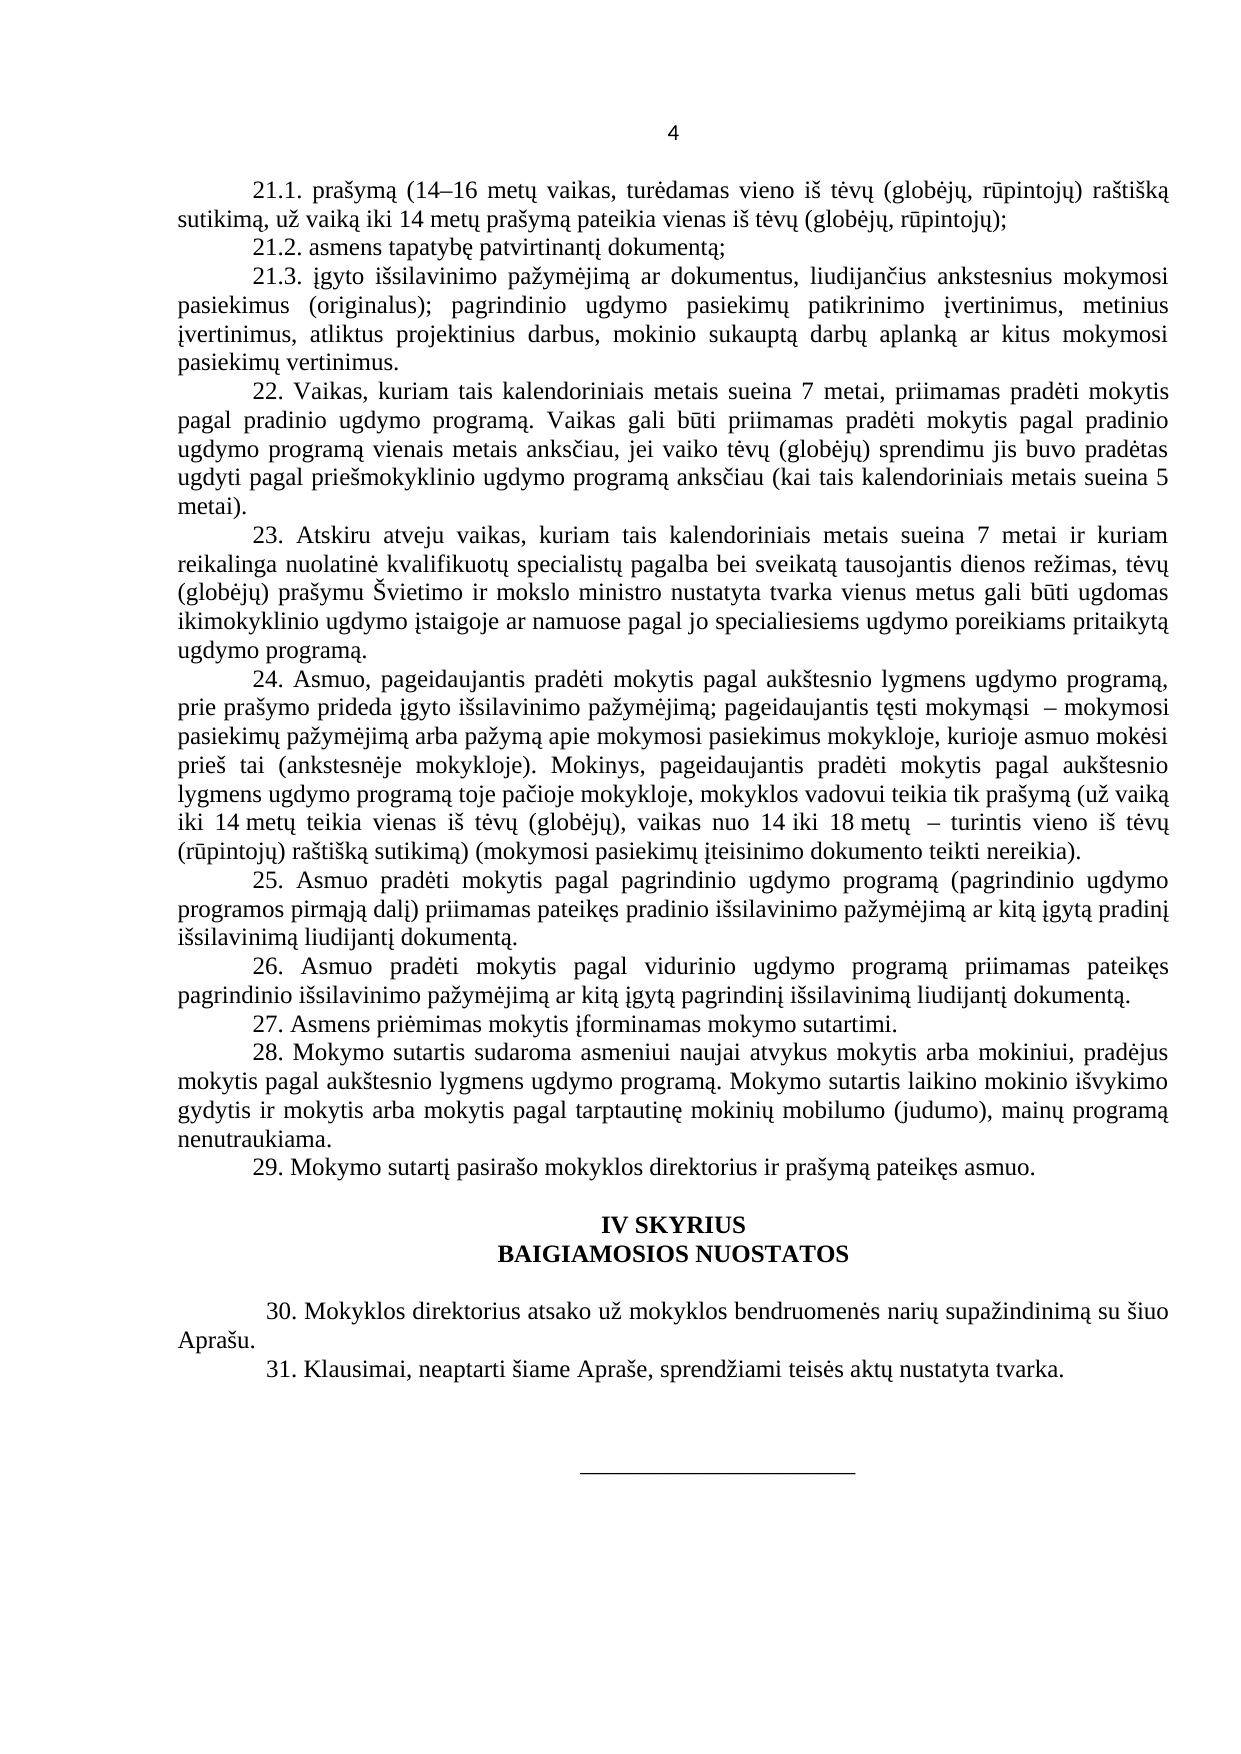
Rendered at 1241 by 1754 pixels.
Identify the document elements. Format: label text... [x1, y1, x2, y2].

text 21.1. prašymą (14–16 metų vaikas, turėdamas vieno iš tėvų (globėjų, rūpintojų) raštišką sutikimą, už vaiką iki 14 metų prašymą pateikia vienas iš tėvų (globėjų, rūpintojų); [177, 175, 1169, 232]
text 21.3. įgyto išsilavinimo pažymėjimą ar dokumentus, liudijančius ankstesnius mokymosi pasiekimus (originalus); pagrindinio ugdymo pasiekimų patikrinimo įvertinimus, metinius įvertinimus, atliktus projektinius darbus, mokinio sukauptą darbų aplanką ar kitus mokymosi pasiekimų vertinimus. [177, 261, 1169, 376]
text 21.2. asmens tapatybę patvirtinantį dokumentą; [177, 232, 1169, 261]
text IV SKYRIUS [177, 1210, 1169, 1239]
text 26. Asmuo pradėti mokytis pagal vidurinio ugdymo programą priimamas pateikęs pagrindinio išsilavinimo pažymėjimą ar kitą įgytą pagrindinį išsilavinimą liudijantį dokumentą. [177, 951, 1169, 1009]
text 22. Vaikas, kuriam tais kalendoriniais metais sueina 7 metai, priimamas pradėti mokytis pagal pradinio ugdymo programą. Vaikas gali būti priimamas pradėti mokytis pagal pradinio ugdymo programą vienais metais anksčiau, jei vaiko tėvų (globėjų) sprendimu jis buvo pradėtas ugdyti pagal priešmokyklinio ugdymo programą anksčiau (kai tais kalendoriniais metais sueina 5 metai). [177, 376, 1169, 520]
text 23. Atskiru atveju vaikas, kuriam tais kalendoriniais metais sueina 7 metai ir kuriam reikalinga nuolatinė kvalifikuotų specialistų pagalba bei sveikatą tausojantis dienos režimas, tėvų (globėjų) prašymu Švietimo ir mokslo ministro nustatyta tvarka vienus metus gali būti ugdomas ikimokyklinio ugdymo įstaigoje ar namuose pagal jo specialiesiems ugdymo poreikiams pritaikytą ugdymo programą. [177, 520, 1169, 664]
text ______________________ [177, 1448, 1169, 1477]
text BAIGIAMOSIOS NUOSTATOS [177, 1239, 1169, 1267]
text 29. Mokymo sutartį pasirašo mokyklos direktorius ir prašymą pateikęs asmuo. [177, 1152, 1169, 1181]
text 25. Asmuo pradėti mokytis pagal pagrindinio ugdymo programą (pagrindinio ugdymo programos pirmąją dalį) priimamas pateikęs pradinio išsilavinimo pažymėjimą ar kitą įgytą pradinį išsilavinimą liudijantį dokumentą. [177, 865, 1169, 951]
text 27. Asmens priėmimas mokytis įforminamas mokymo sutartimi. [177, 1009, 1169, 1037]
text 30. Mokyklos direktorius atsako už mokyklos bendruomenės narių supažindinimą su šiuo Aprašu. [177, 1296, 1169, 1354]
text 24. Asmuo, pageidaujantis pradėti mokytis pagal aukštesnio lygmens ugdymo programą, prie prašymo prideda įgyto išsilavinimo pažymėjimą; pageidaujantis tęsti mokymąsi – mokymosi pasiekimų pažymėjimą arba pažymą apie mokymosi pasiekimus mokykloje, kurioje asmuo mokėsi prieš tai (ankstesnėje mokykloje). Mokinys, pageidaujantis pradėti mokytis pagal aukštesnio lygmens ugdymo programą toje pačioje mokykloje, mokyklos vadovui teikia tik prašymą (už vaiką iki 14 metų teikia vienas iš tėvų (globėjų), vaikas nuo 14 iki 18 metų – turintis vieno iš tėvų (rūpintojų) raštišką sutikimą) (mokymosi pasiekimų įteisinimo dokumento teikti nereikia). [177, 664, 1169, 865]
text 31. Klausimai, neaptarti šiame Apraše, sprendžiami teisės aktų nustatyta tvarka. [177, 1354, 1169, 1382]
text 28. Mokymo sutartis sudaroma asmeniui naujai atvykus mokytis arba mokiniui, pradėjus mokytis pagal aukštesnio lygmens ugdymo programą. Mokymo sutartis laikino mokinio išvykimo gydytis ir mokytis arba mokytis pagal tarptautinę mokinių mobilumo (judumo), mainų programą nenutraukiama. [177, 1037, 1169, 1152]
